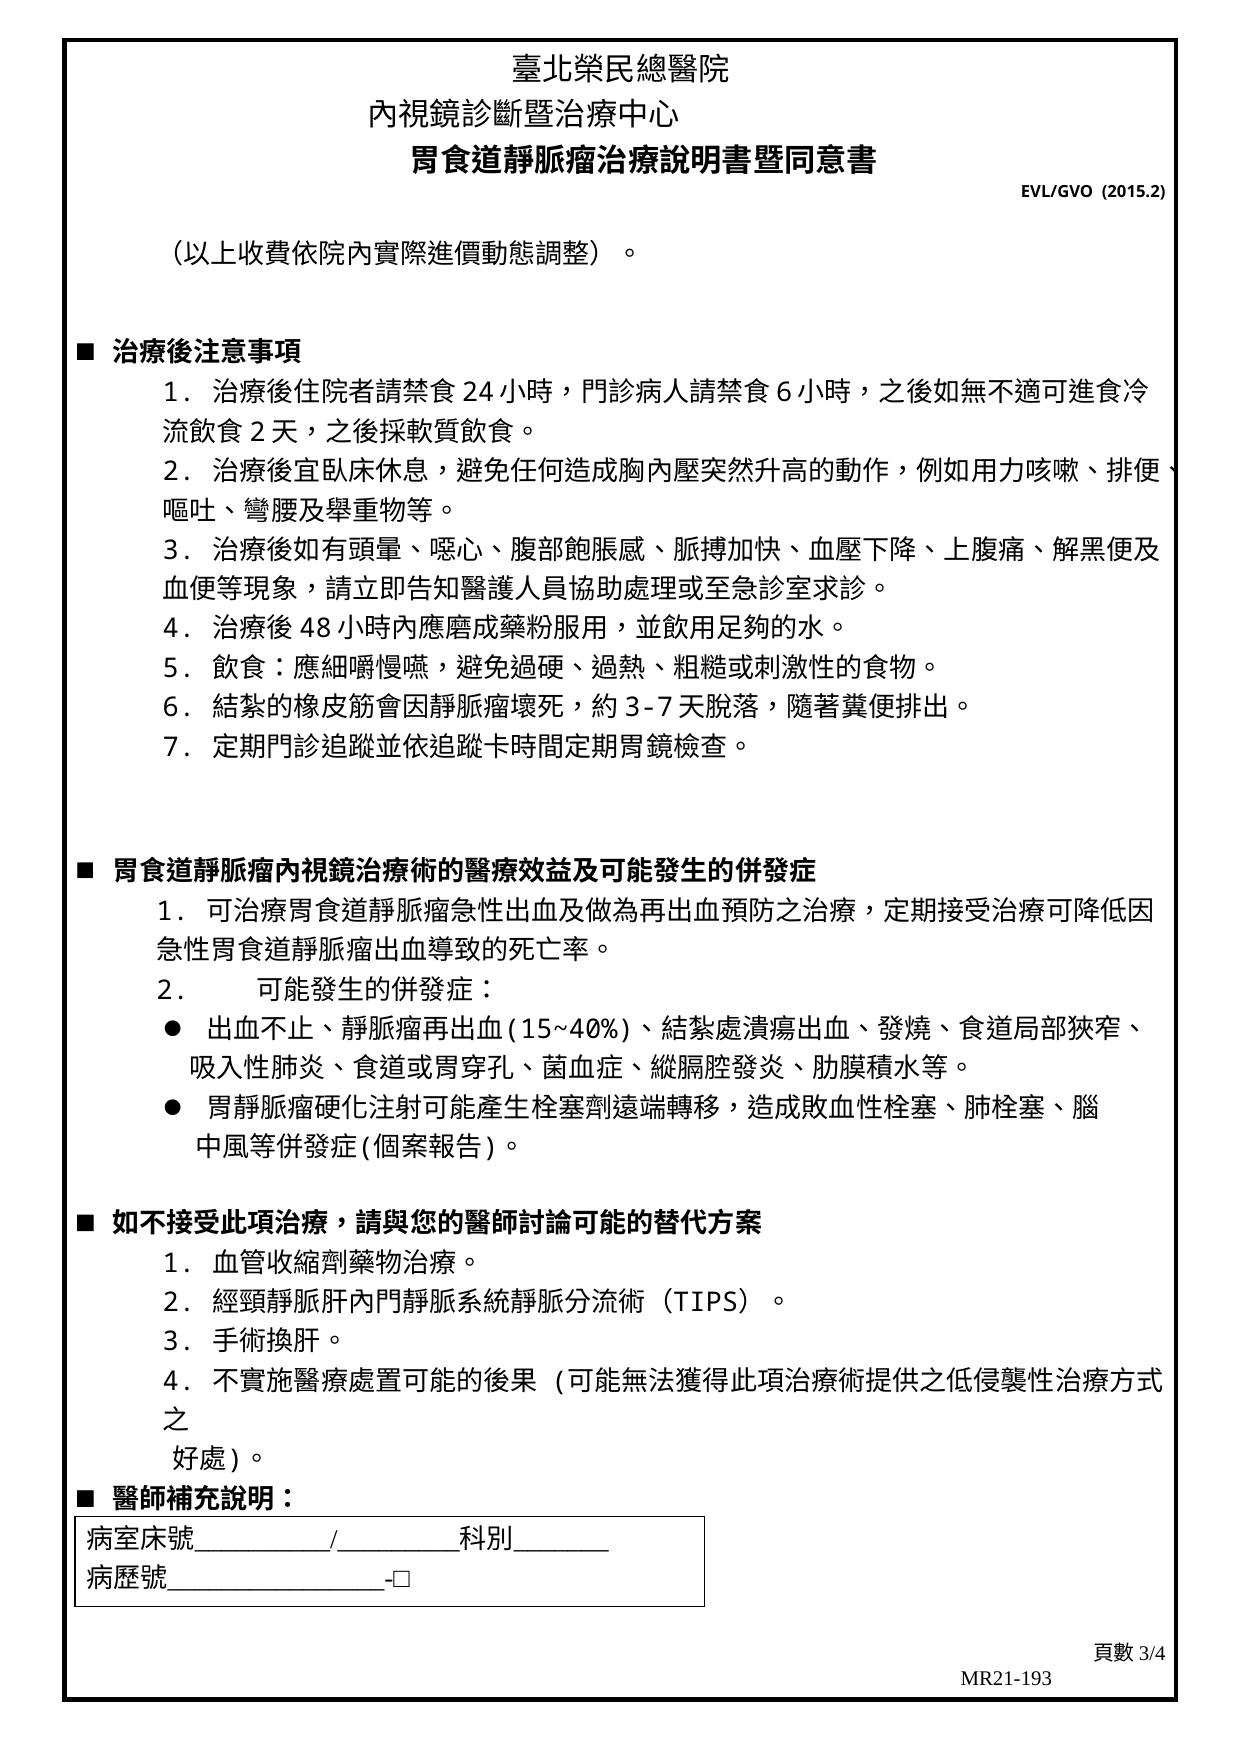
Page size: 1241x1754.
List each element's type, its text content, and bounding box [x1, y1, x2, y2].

list 經頸靜脈肝內門靜脈系統靜脈分流術（TIPS）。 [162, 1280, 1165, 1319]
text 吸入性肺炎、食道或胃穿孔、菌血症、縱膈腔發炎、肋膜積水等。 [162, 1046, 1165, 1086]
text  醫師補充說明： [75, 1477, 1165, 1516]
text 好處)。 [75, 1437, 1165, 1477]
list 治療後宜臥床休息，避免任何造成胸內壓突然升高的動作，例如用力咳嗽、排便、嘔吐、彎腰及舉重物等。 [162, 449, 1165, 528]
text  如不接受此項治療，請與您的醫師討論可能的替代方案 [75, 1201, 1165, 1241]
list 定期門診追蹤並依追蹤卡時間定期胃鏡檢查。 [162, 724, 1165, 764]
text 中風等併發症(個案報告)。 [162, 1125, 1165, 1164]
text  胃食道靜脈瘤內視鏡治療術的醫療效益及可能發生的併發症 [75, 826, 1165, 889]
text （以上收費依院內實際進價動態調整）。 [75, 232, 1165, 271]
list 治療後如有頭暈、噁心、腹部飽脹感、脈搏加快、血壓下降、上腹痛、解黑便及血便等現象，請立即告知醫護人員協助處理或至急診室求診。 [162, 528, 1165, 606]
list 可能發生的併發症： [156, 968, 1165, 1007]
list 不實施醫療處置可能的後果 (可能無法獲得此項治療術提供之低侵襲性治療方式之 [162, 1359, 1165, 1437]
list 治療後住院者請禁食24小時，門診病人請禁食6小時，之後如無不適可進食冷流飲食2天，之後採軟質飲食。 [162, 370, 1165, 449]
list 結紮的橡皮筋會因靜脈瘤壞死，約3-7天脫落，隨著糞便排出。 [162, 685, 1165, 724]
text  出血不止、靜脈瘤再出血(15~40%)、結紮處潰瘍出血、發燒、食道局部狹窄、 [162, 1007, 1165, 1046]
text  胃靜脈瘤硬化注射可能產生栓塞劑遠端轉移，造成敗血性栓塞、肺栓塞、腦 [162, 1086, 1165, 1125]
list 飲食：應細嚼慢嚥，避免過硬、過熱、粗糙或刺激性的食物。 [162, 646, 1165, 685]
list 手術換肝。 [162, 1319, 1165, 1359]
table_header 病室床號__________/_________科別_______ 病歷號________________-□ [76, 1517, 704, 1606]
list 血管收縮劑藥物治療。 [162, 1241, 1165, 1280]
text  治療後注意事項 [75, 308, 1165, 370]
list 可治療胃食道靜脈瘤急性出血及做為再出血預防之治療，定期接受治療可降低因急性胃食道靜脈瘤出血導致的死亡率。 [156, 889, 1165, 968]
list 治療後48小時內應磨成藥粉服用，並飲用足夠的水。 [162, 606, 1165, 646]
